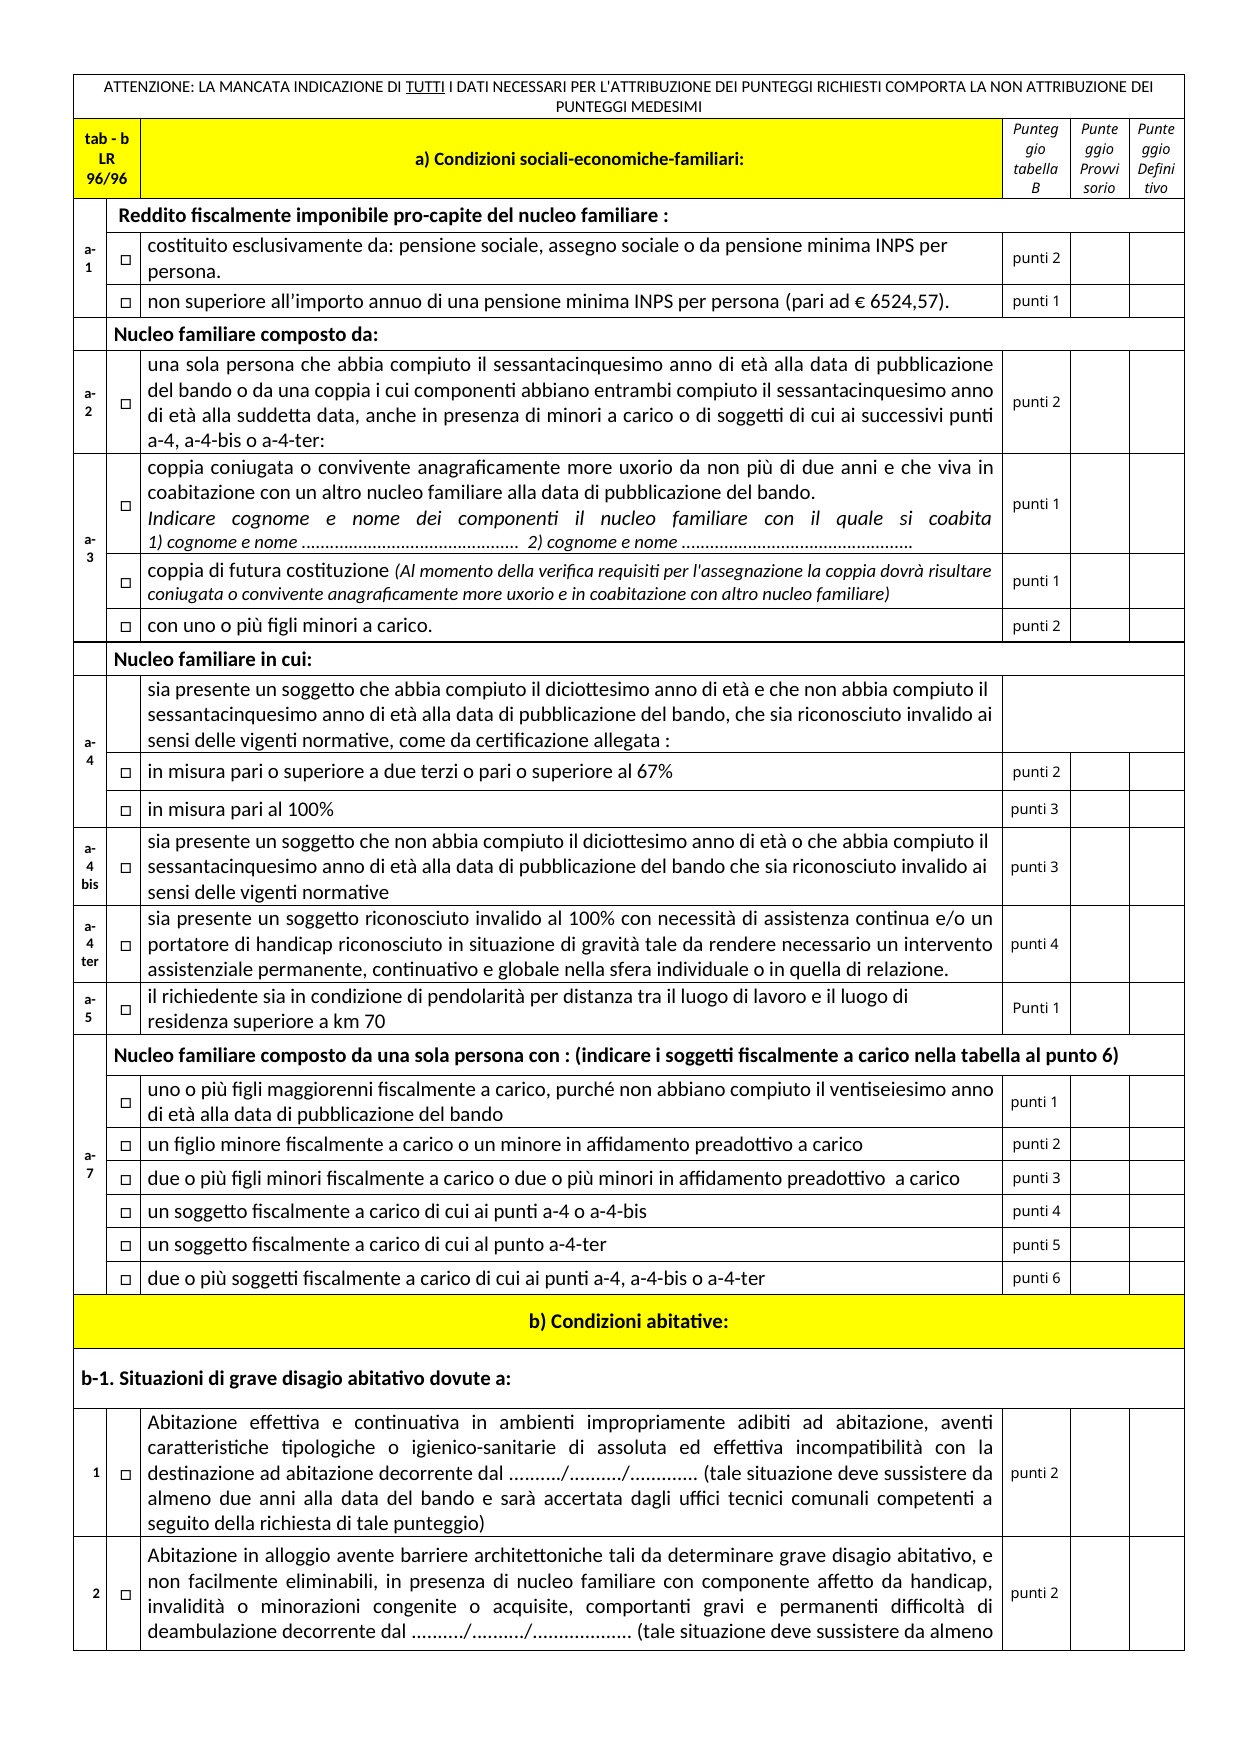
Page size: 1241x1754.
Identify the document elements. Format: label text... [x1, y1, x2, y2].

table_cell costituito esclusivamente da: pensione sociale, assegno sociale o da pensione minima INPS per persona. [141, 233, 1002, 283]
table_cell punti 4 [1003, 906, 1070, 982]
table_cell Punteggio tabella B [1003, 119, 1070, 198]
table_cell □ [107, 791, 140, 827]
table_cell [1071, 1228, 1129, 1261]
table_cell punti 6 [1003, 1262, 1070, 1294]
table_cell □ [107, 983, 140, 1034]
table_cell [1071, 1128, 1129, 1160]
table_cell Nucleo familiare composto da: [107, 318, 1184, 350]
table_cell [1130, 1076, 1184, 1127]
table_cell punti 5 [1003, 1228, 1070, 1261]
table_cell [1071, 1537, 1129, 1649]
table_cell [1130, 1128, 1184, 1160]
table_cell [1130, 554, 1184, 608]
table_cell coppia coniugata o convivente anagraficamente more uxorio da non più di due anni e che viva in coabitazione con un altro nucleo familiare alla data di pubblicazione del bando. Indicare cognome e nome dei componenti il nucleo familiare con il quale si coabita 1) cognome e nome .............................................. 2) cognome e nome ................................................. [141, 454, 1002, 553]
table_cell a-1 [74, 199, 106, 317]
table_cell 1 [74, 1409, 106, 1536]
table_cell [1130, 1262, 1184, 1294]
table_cell ATTENZIONE: LA MANCATA INDICAZIONE DI TUTTI I DATI NECESSARI PER L'ATTRIBUZIONE DEI PUNTEGGI RICHIESTI COMPORTA LA NON ATTRIBUZIONE DEI PUNTEGGI MEDESIMI [74, 75, 1184, 118]
table_cell [1130, 1161, 1184, 1194]
table_cell [1071, 554, 1129, 608]
table_cell punti 3 [1003, 1161, 1070, 1194]
table_cell □ [107, 454, 140, 553]
table_cell [1130, 351, 1184, 453]
table_cell [1130, 1409, 1184, 1536]
table_cell punti 1 [1003, 454, 1070, 553]
table_cell [1071, 791, 1129, 827]
table_cell [1130, 285, 1184, 317]
table_cell □ [107, 1128, 140, 1160]
table_cell [1130, 454, 1184, 553]
table_cell [1071, 983, 1129, 1034]
table_cell punti 3 [1003, 791, 1070, 827]
table_cell a-2 [74, 351, 106, 453]
table_cell [1071, 753, 1129, 790]
table_cell uno o più figli maggiorenni fiscalmente a carico, purché non abbiano compiuto il ventiseiesimo anno di età alla data di pubblicazione del bando [141, 1076, 1002, 1127]
table_cell a-7 [74, 1035, 106, 1294]
table_cell punti 2 [1003, 1537, 1070, 1649]
table_cell sia presente un soggetto che non abbia compiuto il diciottesimo anno di età o che abbia compiuto il sessantacinquesimo anno di età alla data di pubblicazione del bando che sia riconosciuto invalido ai sensi delle vigenti normative [141, 828, 1002, 904]
table_cell [1071, 285, 1129, 317]
table_cell punti 2 [1003, 1409, 1070, 1536]
table_cell non superiore all’importo annuo di una pensione minima INPS per persona (pari ad € 6524,57). [141, 285, 1002, 317]
table_cell □ [107, 1161, 140, 1194]
table_cell [1071, 233, 1129, 283]
table_cell [1130, 1537, 1184, 1649]
table_cell 2 [74, 1537, 106, 1649]
table_cell [1130, 828, 1184, 904]
table_cell [1071, 828, 1129, 904]
table_cell Punteggio Definitivo [1130, 119, 1184, 198]
table_cell punti 2 [1003, 1128, 1070, 1160]
table_cell due o più figli minori fiscalmente a carico o due o più minori in affidamento preadottivo a carico [141, 1161, 1002, 1194]
table_cell un soggetto fiscalmente a carico di cui ai punti a-4 o a-4-bis [141, 1195, 1002, 1227]
table_cell b) Condizioni abitative: [74, 1295, 1184, 1348]
table_cell una sola persona che abbia compiuto il sessantacinquesimo anno di età alla data di pubblicazione del bando o da una coppia i cui componenti abbiano entrambi compiuto il sessantacinquesimo anno di età alla suddetta data, anche in presenza di minori a carico o di soggetti di cui ai successivi punti a-4, a-4-bis o a-4-ter: [141, 351, 1002, 453]
table_cell [1130, 753, 1184, 790]
table_cell a) Condizioni sociali-economiche-familiari: [141, 119, 1002, 198]
table_cell due o più soggetti fiscalmente a carico di cui ai punti a-4, a-4-bis o a-4-ter [141, 1262, 1002, 1294]
table_cell sia presente un soggetto riconosciuto invalido al 100% con necessità di assistenza continua e/o un portatore di handicap riconosciuto in situazione di gravità tale da rendere necessario un intervento assistenziale permanente, continuativo e globale nella sfera individuale o in quella di relazione. [141, 906, 1002, 982]
table_cell [74, 643, 106, 675]
table_cell □ [107, 609, 140, 641]
table_cell [74, 318, 106, 350]
table_cell a-4 [74, 676, 106, 827]
table_cell [1130, 791, 1184, 827]
table_cell [1130, 1228, 1184, 1261]
table_cell a-4 bis [74, 828, 106, 904]
table_cell Nucleo familiare in cui: [107, 643, 1184, 675]
table_cell □ [107, 554, 140, 608]
table_cell tab - b LR 96/96 [74, 119, 140, 198]
table_cell □ [107, 285, 140, 317]
table_cell punti 1 [1003, 285, 1070, 317]
table_cell punti 1 [1003, 1076, 1070, 1127]
table_cell un soggetto fiscalmente a carico di cui al punto a-4-ter [141, 1228, 1002, 1261]
table_cell [107, 676, 140, 752]
table_cell [1071, 351, 1129, 453]
table_cell Punteggio Provvisorio [1071, 119, 1129, 198]
table_cell punti 1 [1003, 554, 1070, 608]
table_cell a-5 [74, 983, 106, 1034]
table_cell □ [107, 351, 140, 453]
table_cell □ [107, 233, 140, 283]
table_cell punti 4 [1003, 1195, 1070, 1227]
table_cell □ [107, 1262, 140, 1294]
table_cell Nucleo familiare composto da una sola persona con : (indicare i soggetti fiscalmente a carico nella tabella al punto 6) [107, 1035, 1184, 1075]
table_cell Reddito fiscalmente imponibile pro-capite del nucleo familiare : [107, 199, 1184, 232]
table_cell [1071, 1076, 1129, 1127]
table_cell [1130, 609, 1184, 641]
table_cell □ [107, 1537, 140, 1649]
table_cell b-1. Situazioni di grave disagio abitativo dovute a: [74, 1349, 1184, 1408]
table_cell □ [107, 828, 140, 904]
table_cell in misura pari al 100% [141, 791, 1002, 827]
table_cell punti 2 [1003, 753, 1070, 790]
table_cell [1071, 1161, 1129, 1194]
table_cell □ [107, 906, 140, 982]
table_cell [1071, 1262, 1129, 1294]
table_cell □ [107, 753, 140, 790]
table_cell in misura pari o superiore a due terzi o pari o superiore al 67% [141, 753, 1002, 790]
table_cell coppia di futura costituzione (Al momento della verifica requisiti per l'assegnazione la coppia dovrà risultare coniugata o convivente anagraficamente more uxorio e in coabitazione con altro nucleo familiare) [141, 554, 1002, 608]
table_cell [1071, 454, 1129, 553]
table_cell con uno o più figli minori a carico. [141, 609, 1002, 641]
table_cell Punti 1 [1003, 983, 1070, 1034]
table_cell punti 2 [1003, 233, 1070, 283]
table_cell punti 3 [1003, 828, 1070, 904]
table_cell [1071, 676, 1129, 752]
table_cell [1130, 676, 1184, 752]
table_cell a-3 [74, 454, 106, 641]
table_cell [1130, 906, 1184, 982]
table_cell [1071, 1409, 1129, 1536]
table_cell il richiedente sia in condizione di pendolarità per distanza tra il luogo di lavoro e il luogo di residenza superiore a km 70 [141, 983, 1002, 1034]
table_cell Abitazione effettiva e continuativa in ambienti impropriamente adibiti ad abitazione, aventi caratteristiche tipologiche o igienico-sanitarie di assoluta ed effettiva incompatibilità con la destinazione ad abitazione decorrente dal ........../........../............. (tale situazione deve sussistere da almeno due anni alla data del bando e sarà accertata dagli uffici tecnici comunali competenti a seguito della richiesta di tale punteggio) [141, 1409, 1002, 1536]
table_cell [1071, 1195, 1129, 1227]
table_cell [1071, 609, 1129, 641]
table_cell □ [107, 1195, 140, 1227]
table_cell punti 2 [1003, 609, 1070, 641]
table_cell □ [107, 1409, 140, 1536]
table_cell [1003, 676, 1071, 752]
table_cell □ [107, 1076, 140, 1127]
table_cell punti 2 [1003, 351, 1070, 453]
table_cell Abitazione in alloggio avente barriere architettoniche tali da determinare grave disagio abitativo, e non facilmente eliminabili, in presenza di nucleo familiare con componente affetto da handicap, invalidità o minorazioni congenite o acquisite, comportanti gravi e permanenti difficoltà di deambulazione decorrente dal ........../........../................... (tale situazione deve sussistere da almeno [141, 1537, 1002, 1649]
table_cell a-4 ter [74, 906, 106, 982]
table_cell [1130, 1195, 1184, 1227]
table_cell [1130, 983, 1184, 1034]
table_cell sia presente un soggetto che abbia compiuto il diciottesimo anno di età e che non abbia compiuto il sessantacinquesimo anno di età alla data di pubblicazione del bando, che sia riconosciuto invalido ai sensi delle vigenti normative, come da certificazione allegata : [141, 676, 1002, 752]
table_cell □ [107, 1228, 140, 1261]
table_cell un figlio minore fiscalmente a carico o un minore in affidamento preadottivo a carico [141, 1128, 1002, 1160]
table_cell [1130, 233, 1184, 283]
table_cell [1071, 906, 1129, 982]
